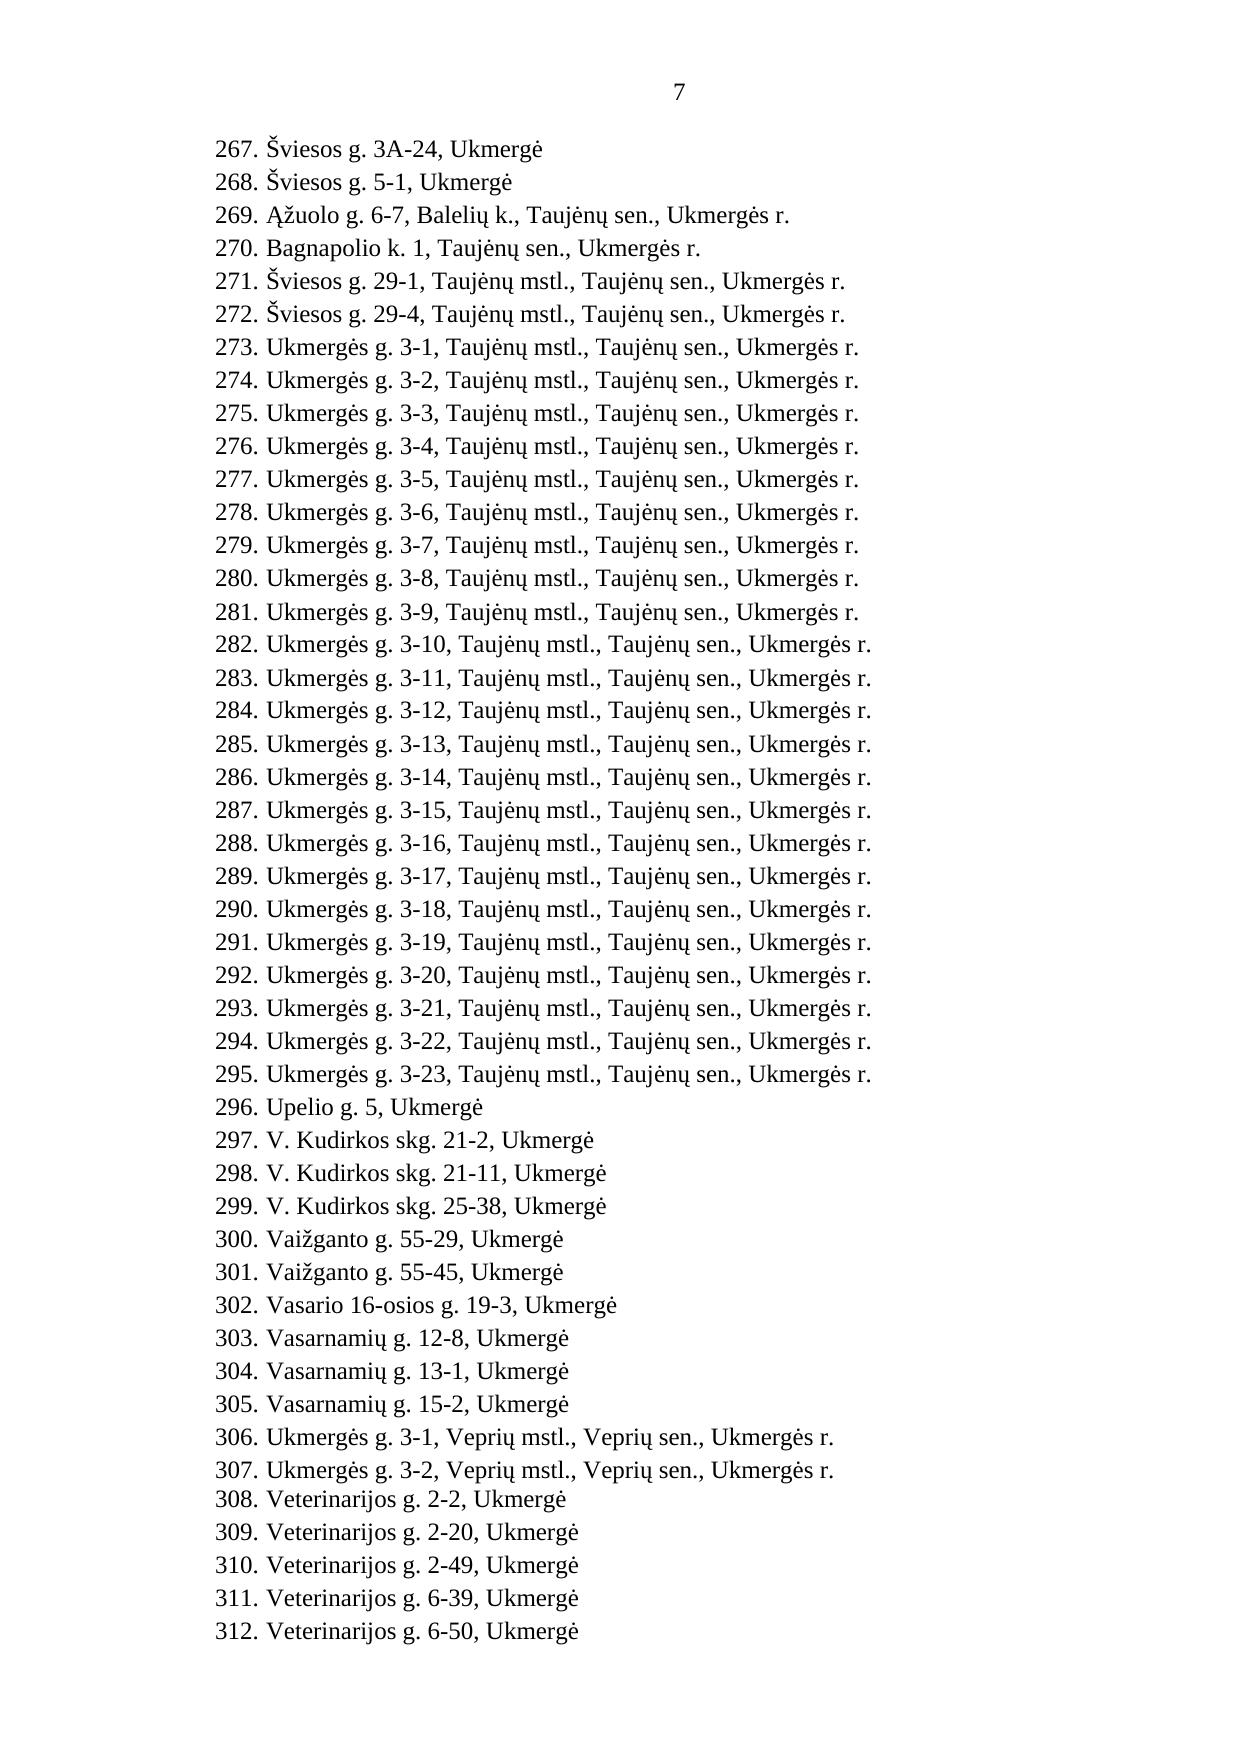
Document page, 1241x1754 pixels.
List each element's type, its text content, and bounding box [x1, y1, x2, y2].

text 307. Ukmergės g. 3-2, Veprių mstl., Veprių sen., Ukmergės r. [215, 1455, 1181, 1484]
text 278. Ukmergės g. 3-6, Taujėnų mstl., Taujėnų sen., Ukmergės r. [215, 497, 1181, 526]
text 288. Ukmergės g. 3-16, Taujėnų mstl., Taujėnų sen., Ukmergės r. [215, 828, 1181, 856]
text 276. Ukmergės g. 3-4, Taujėnų mstl., Taujėnų sen., Ukmergės r. [215, 431, 1181, 460]
text 295. Ukmergės g. 3-23, Taujėnų mstl., Taujėnų sen., Ukmergės r. [215, 1059, 1181, 1088]
text 283. Ukmergės g. 3-11, Taujėnų mstl., Taujėnų sen., Ukmergės r. [215, 663, 1181, 691]
text 299. V. Kudirkos skg. 25-38, Ukmergė [215, 1191, 1181, 1220]
text 289. Ukmergės g. 3-17, Taujėnų mstl., Taujėnų sen., Ukmergės r. [215, 861, 1181, 889]
text 290. Ukmergės g. 3-18, Taujėnų mstl., Taujėnų sen., Ukmergės r. [215, 894, 1181, 922]
text 310. Veterinarijos g. 2-49, Ukmergė [215, 1550, 1181, 1579]
text 301. Vaižganto g. 55-45, Ukmergė [215, 1257, 1181, 1286]
text 275. Ukmergės g. 3-3, Taujėnų mstl., Taujėnų sen., Ukmergės r. [215, 398, 1181, 427]
text 272. Šviesos g. 29-4, Taujėnų mstl., Taujėnų sen., Ukmergės r. [215, 299, 1181, 328]
text 296. Upelio g. 5, Ukmergė [215, 1092, 1181, 1121]
text 297. V. Kudirkos skg. 21-2, Ukmergė [215, 1125, 1181, 1154]
text 311. Veterinarijos g. 6-39, Ukmergė [215, 1583, 1181, 1612]
text 306. Ukmergės g. 3-1, Veprių mstl., Veprių sen., Ukmergės r. [215, 1422, 1181, 1451]
text 273. Ukmergės g. 3-1, Taujėnų mstl., Taujėnų sen., Ukmergės r. [215, 332, 1181, 361]
text 304. Vasarnamių g. 13-1, Ukmergė [215, 1356, 1181, 1385]
text 282. Ukmergės g. 3-10, Taujėnų mstl., Taujėnų sen., Ukmergės r. [215, 629, 1181, 658]
text 285. Ukmergės g. 3-13, Taujėnų mstl., Taujėnų sen., Ukmergės r. [215, 729, 1181, 757]
text 277. Ukmergės g. 3-5, Taujėnų mstl., Taujėnų sen., Ukmergės r. [215, 464, 1181, 493]
text 270. Bagnapolio k. 1, Taujėnų sen., Ukmergės r. [215, 233, 1181, 262]
text 300. Vaižganto g. 55-29, Ukmergė [215, 1224, 1181, 1253]
text 287. Ukmergės g. 3-15, Taujėnų mstl., Taujėnų sen., Ukmergės r. [215, 795, 1181, 823]
text 280. Ukmergės g. 3-8, Taujėnų mstl., Taujėnų sen., Ukmergės r. [215, 563, 1181, 592]
text 284. Ukmergės g. 3-12, Taujėnų mstl., Taujėnų sen., Ukmergės r. [215, 696, 1181, 724]
text 271. Šviesos g. 29-1, Taujėnų mstl., Taujėnų sen., Ukmergės r. [215, 266, 1181, 295]
text 286. Ukmergės g. 3-14, Taujėnų mstl., Taujėnų sen., Ukmergės r. [215, 762, 1181, 790]
text 281. Ukmergės g. 3-9, Taujėnų mstl., Taujėnų sen., Ukmergės r. [215, 597, 1181, 625]
text 308. Veterinarijos g. 2-2, Ukmergė [215, 1484, 1181, 1513]
text 269. Ąžuolo g. 6-7, Balelių k., Taujėnų sen., Ukmergės r. [215, 200, 1181, 229]
text 302. Vasario 16-osios g. 19-3, Ukmergė [215, 1290, 1181, 1319]
text 293. Ukmergės g. 3-21, Taujėnų mstl., Taujėnų sen., Ukmergės r. [215, 993, 1181, 1022]
text 298. V. Kudirkos skg. 21-11, Ukmergė [215, 1158, 1181, 1187]
text 279. Ukmergės g. 3-7, Taujėnų mstl., Taujėnų sen., Ukmergės r. [215, 531, 1181, 559]
text 268. Šviesos g. 5-1, Ukmergė [215, 167, 1181, 196]
text 291. Ukmergės g. 3-19, Taujėnų mstl., Taujėnų sen., Ukmergės r. [215, 927, 1181, 956]
text 303. Vasarnamių g. 12-8, Ukmergė [215, 1323, 1181, 1352]
text 305. Vasarnamių g. 15-2, Ukmergė [215, 1389, 1181, 1418]
text 292. Ukmergės g. 3-20, Taujėnų mstl., Taujėnų sen., Ukmergės r. [215, 960, 1181, 988]
text 294. Ukmergės g. 3-22, Taujėnų mstl., Taujėnų sen., Ukmergės r. [215, 1026, 1181, 1054]
text 274. Ukmergės g. 3-2, Taujėnų mstl., Taujėnų sen., Ukmergės r. [215, 365, 1181, 394]
text 309. Veterinarijos g. 2-20, Ukmergė [215, 1517, 1181, 1546]
text 267. Šviesos g. 3A-24, Ukmergė [215, 134, 1181, 163]
text 312. Veterinarijos g. 6-50, Ukmergė [215, 1616, 1181, 1645]
